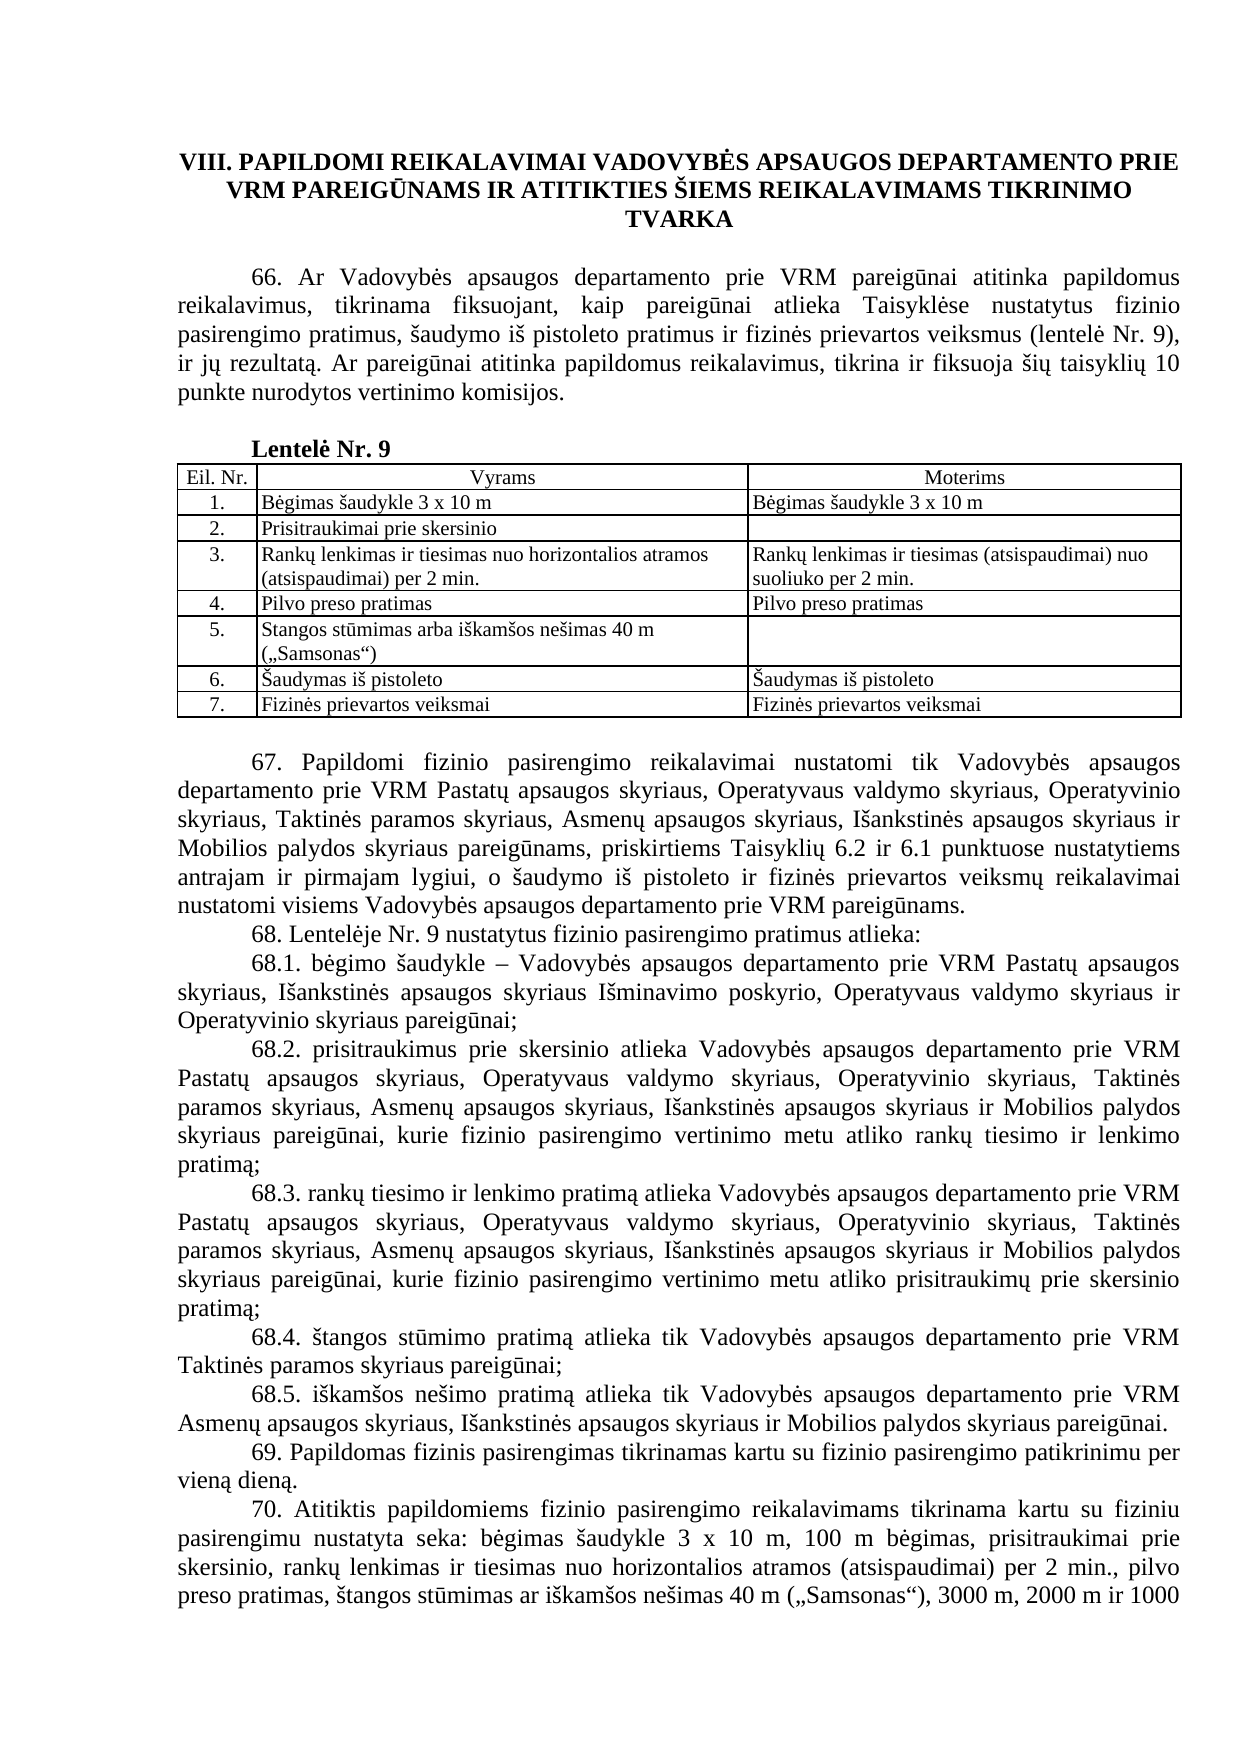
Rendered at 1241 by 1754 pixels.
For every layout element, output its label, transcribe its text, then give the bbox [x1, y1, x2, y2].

table_cell 5. [178, 617, 256, 665]
text 68.3. rankų tiesimo ir lenkimo pratimą atlieka Vadovybės apsaugos departamento prie VRM Pastatų apsaugos skyriaus, Operatyvaus valdymo skyriaus, Operatyvinio skyriaus, Taktinės paramos skyriaus, Asmenų apsaugos skyriaus, Išankstinės apsaugos skyriaus ir Mobilios palydos skyriaus pareigūnai, kurie fizinio pasirengimo vertinimo metu atliko prisitraukimų prie skersinio pratimą; [177, 1178, 1181, 1322]
table_cell [749, 617, 1180, 665]
text 70. Atitiktis papildomiems fizinio pasirengimo reikalavimams tikrinama kartu su fiziniu pasirengimu nustatyta seka: bėgimas šaudykle 3 x 10 m, 100 m bėgimas, prisitraukimai prie skersinio, rankų lenkimas ir tiesimas nuo horizontalios atramos (atsispaudimai) per 2 min., pilvo preso pratimas, štangos stūmimas ar iškamšos nešimas 40 m („Samsonas“), 3000 m, 2000 m ir 1000 [177, 1494, 1181, 1609]
text 69. Papildomas fizinis pasirengimas tikrinamas kartu su fizinio pasirengimo patikrinimu per vieną dieną. [177, 1437, 1181, 1494]
text Lentelė Nr. 9 [177, 434, 1181, 463]
text VIII. PAPILDOMI REIKALAVIMAI VADOVYBĖS APSAUGOS DEPARTAMENTO PRIE VRM PAREIGŪNAMS IR ATITIKTIES ŠIEMS REIKALAVIMAMS TIKRINIMO TVARKA [177, 147, 1181, 233]
text 68.5. iškamšos nešimo pratimą atlieka tik Vadovybės apsaugos departamento prie VRM Asmenų apsaugos skyriaus, Išankstinės apsaugos skyriaus ir Mobilios palydos skyriaus pareigūnai. [177, 1379, 1181, 1437]
text 68. Lentelėje Nr. 9 nustatytus fizinio pasirengimo pratimus atlieka: [177, 919, 1181, 948]
text 68.1. bėgimo šaudykle – Vadovybės apsaugos departamento prie VRM Pastatų apsaugos skyriaus, Išankstinės apsaugos skyriaus Išminavimo poskyrio, Operatyvaus valdymo skyriaus ir Operatyvinio skyriaus pareigūnai; [177, 948, 1181, 1034]
text 66. Ar Vadovybės apsaugos departamento prie VRM pareigūnai atitinka papildomus reikalavimus, tikrinama fiksuojant, kaip pareigūnai atlieka Taisyklėse nustatytus fizinio pasirengimo pratimus, šaudymo iš pistoleto pratimus ir fizinės prievartos veiksmus (lentelė Nr. 9), ir jų rezultatą. Ar pareigūnai atitinka papildomus reikalavimus, tikrina ir fiksuoja šių taisyklių 10 punkte nurodytos vertinimo komisijos. [177, 262, 1181, 406]
text 68.4. štangos stūmimo pratimą atlieka tik Vadovybės apsaugos departamento prie VRM Taktinės paramos skyriaus pareigūnai; [177, 1322, 1181, 1379]
text 67. Papildomi fizinio pasirengimo reikalavimai nustatomi tik Vadovybės apsaugos departamento prie VRM Pastatų apsaugos skyriaus, Operatyvaus valdymo skyriaus, Operatyvinio skyriaus, Taktinės paramos skyriaus, Asmenų apsaugos skyriaus, Išankstinės apsaugos skyriaus ir Mobilios palydos skyriaus pareigūnams, priskirtiems Taisyklių 6.2 ir 6.1 punktuose nustatytiems antrajam ir pirmajam lygiui, o šaudymo iš pistoleto ir fizinės prievartos veiksmų reikalavimai nustatomi visiems Vadovybės apsaugos departamento prie VRM pareigūnams. [177, 747, 1181, 919]
table_cell 3. [178, 542, 256, 590]
text 68.2. prisitraukimus prie skersinio atlieka Vadovybės apsaugos departamento prie VRM Pastatų apsaugos skyriaus, Operatyvaus valdymo skyriaus, Operatyvinio skyriaus, Taktinės paramos skyriaus, Asmenų apsaugos skyriaus, Išankstinės apsaugos skyriaus ir Mobilios palydos skyriaus pareigūnai, kurie fizinio pasirengimo vertinimo metu atliko rankų tiesimo ir lenkimo pratimą; [177, 1034, 1181, 1178]
